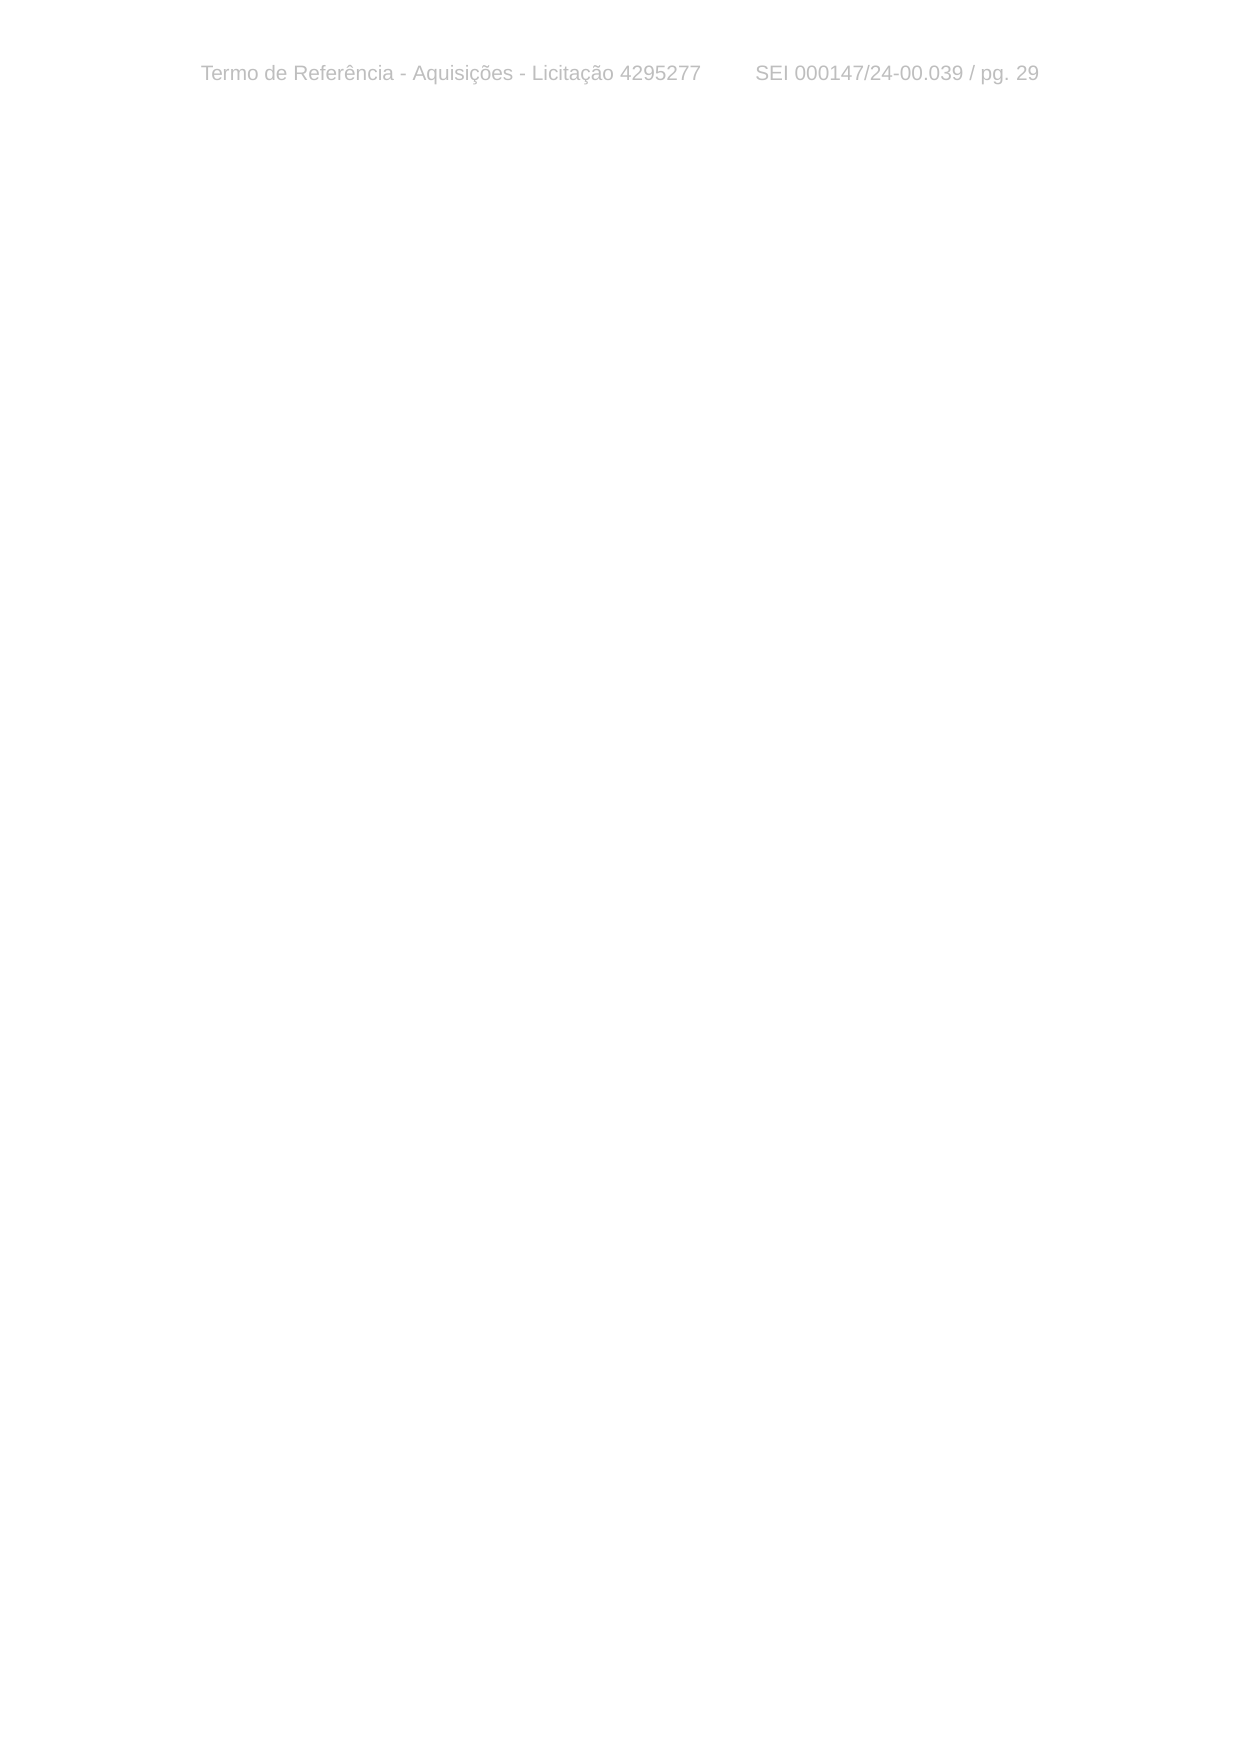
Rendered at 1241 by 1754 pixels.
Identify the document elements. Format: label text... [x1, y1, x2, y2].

text Termo de Referência - Aquisições - Licitação 4295277 SEI 000147/24-00.039 / pg. 29 [201, 60, 1166, 84]
